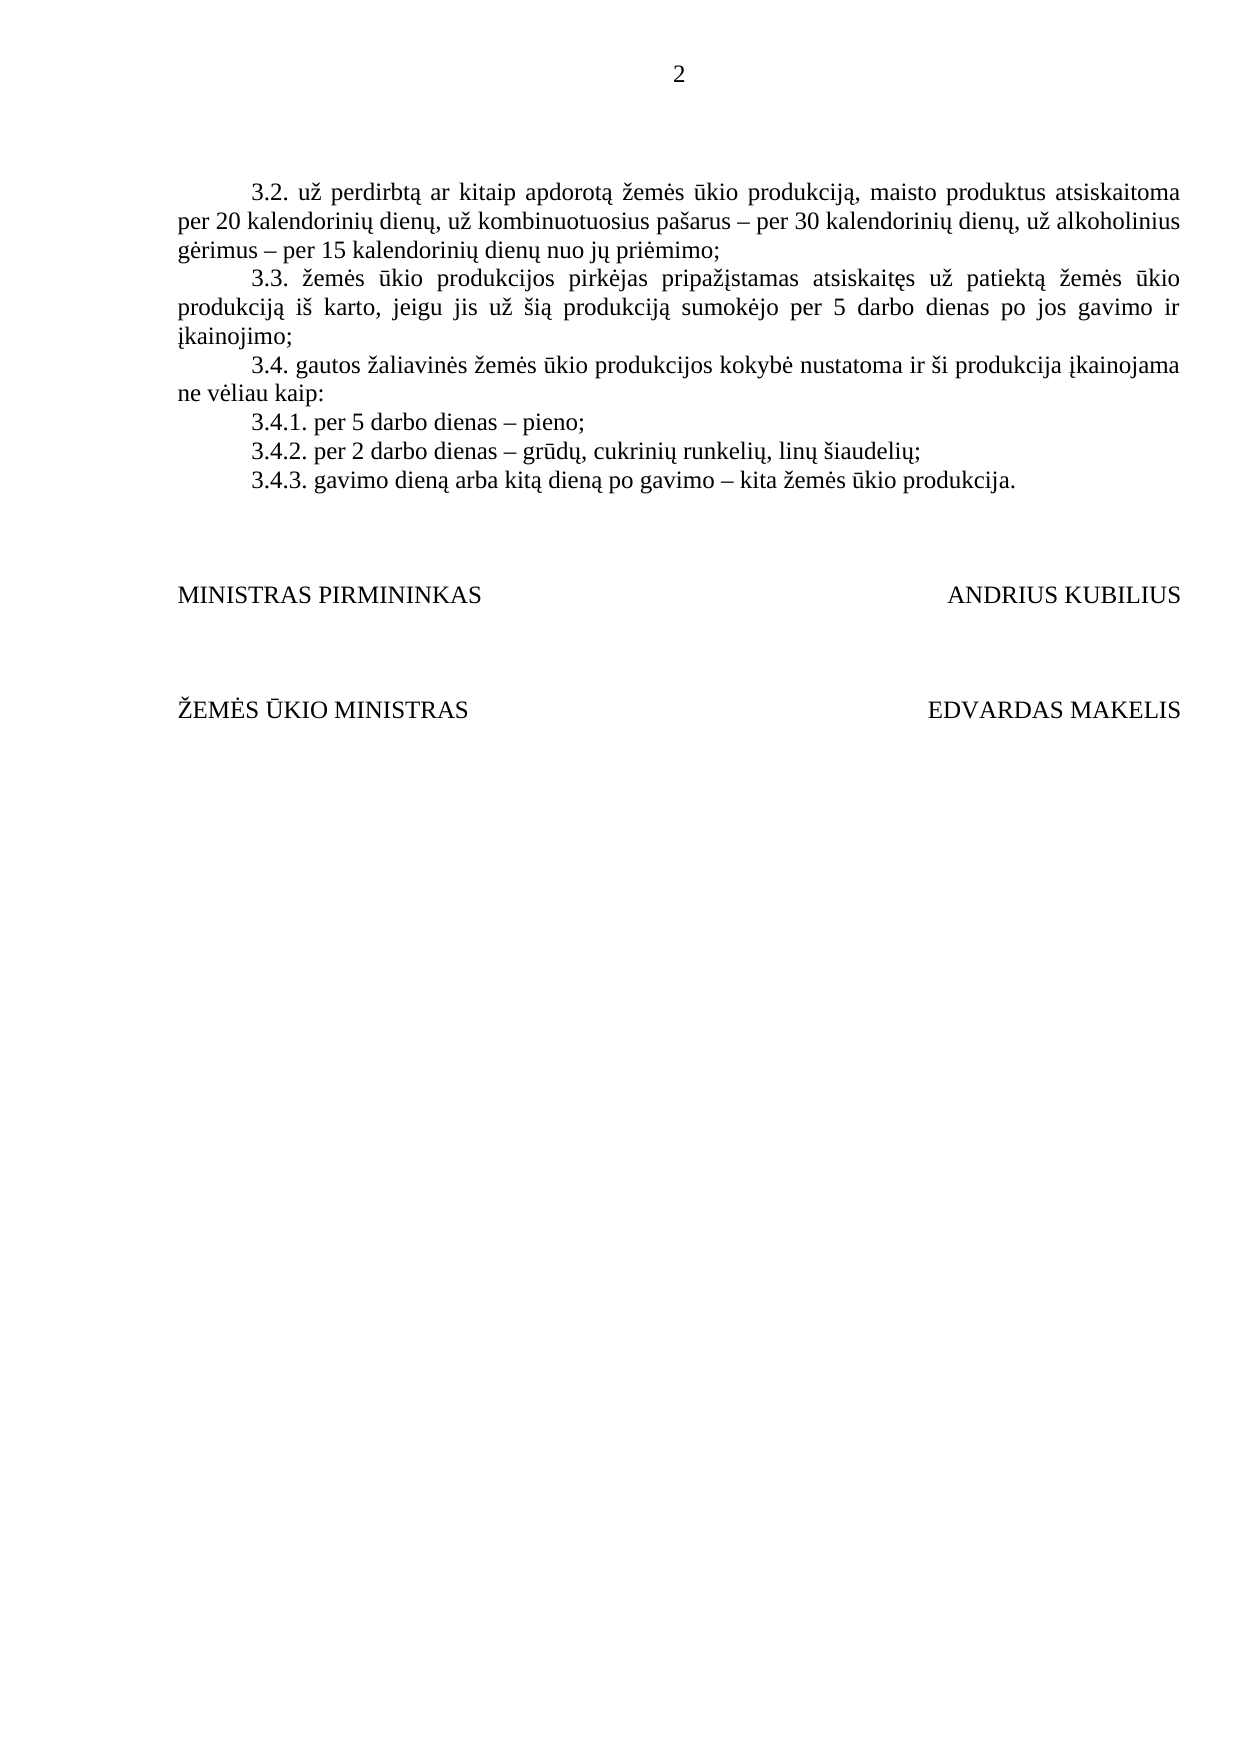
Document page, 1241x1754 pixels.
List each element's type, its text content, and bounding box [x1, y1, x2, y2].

text 3.4.1. per 5 darbo dienas – pieno; [177, 407, 1181, 436]
text MINISTRAS PIRMININKAS ANDRIUS KUBILIUS [177, 580, 1181, 608]
text 3.3. žemės ūkio produkcijos pirkėjas pripažįstamas atsiskaitęs už patiektą žemės ūkio produkciją iš karto, jeigu jis už šią produkciją sumokėjo per 5 darbo dienas po jos gavimo ir įkainojimo; [177, 263, 1181, 350]
text 3.2. už perdirbtą ar kitaip apdorotą žemės ūkio produkciją, maisto produktus atsiskaitoma per 20 kalendorinių dienų, už kombinuotuosius pašarus – per 30 kalendorinių dienų, už alkoholinius gėrimus – per 15 kalendorinių dienų nuo jų priėmimo; [177, 177, 1181, 263]
text 3.4.3. gavimo dieną arba kitą dieną po gavimo – kita žemės ūkio produkcija. [177, 465, 1181, 493]
text 3.4. gautos žaliavinės žemės ūkio produkcijos kokybė nustatoma ir ši produkcija įkainojama ne vėliau kaip: [177, 350, 1181, 407]
text ŽEMĖS ŪKIO MINISTRAS EDVARDAS MAKELIS [177, 695, 1181, 723]
text 3.4.2. per 2 darbo dienas – grūdų, cukrinių runkelių, linų šiaudelių; [177, 436, 1181, 465]
